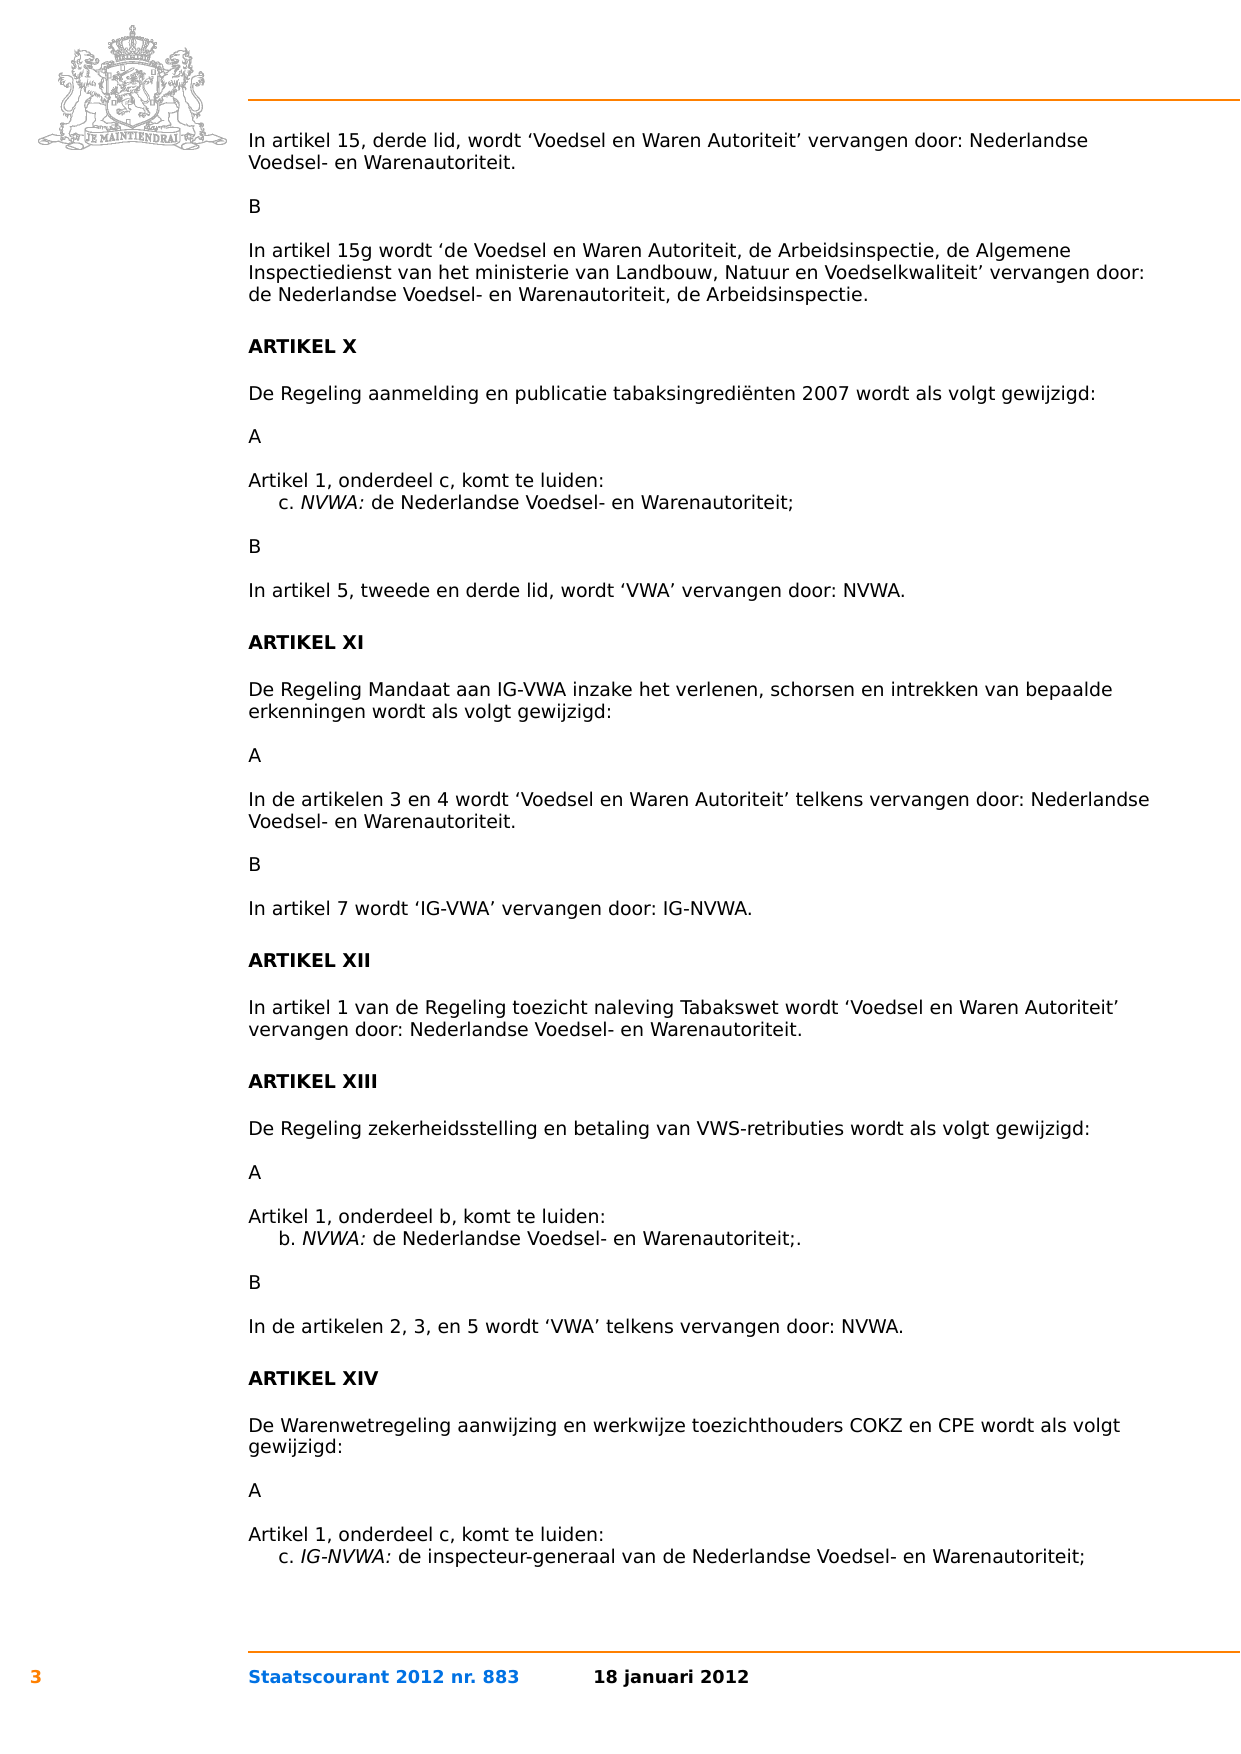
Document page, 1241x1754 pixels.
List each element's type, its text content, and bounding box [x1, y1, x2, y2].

subtitle ARTIKEL XIII [248, 1071, 1163, 1093]
text In artikel 1 van de Regeling toezicht naleving Tabakswet wordt ‘Voedsel en Waren Autoriteit’ vervangen door: Nederlandse Voedsel- en Warenautoriteit. [248, 997, 1163, 1041]
text A [248, 426, 1163, 448]
subtitle ARTIKEL XIV [248, 1367, 1163, 1389]
text De Warenwetregeling aanwijzing en werkwijze toezichthouders COKZ en CPE wordt als volgt gewijzigd: [248, 1414, 1163, 1458]
text Artikel 1, onderdeel b, komt te luiden: [248, 1206, 1163, 1228]
text De Regeling Mandaat aan IG-VWA inzake het verlenen, schorsen en intrekken van bepaalde erkenningen wordt als volgt gewijzigd: [248, 679, 1163, 723]
text B [248, 196, 1163, 218]
text Artikel 1, onderdeel c, komt te luiden: [248, 470, 1163, 492]
text c. IG-NVWA: de inspecteur-generaal van de Nederlandse Voedsel- en Warenautoriteit; [278, 1546, 1163, 1568]
text In artikel 7 wordt ‘IG-VWA’ vervangen door: IG-NVWA. [248, 898, 1163, 920]
text In de artikelen 3 en 4 wordt ‘Voedsel en Waren Autoriteit’ telkens vervangen door: Nederlandse Voedsel- en Warenautoriteit. [248, 788, 1163, 832]
text B [248, 1272, 1163, 1294]
text A [248, 1162, 1163, 1184]
text b. NVWA: de Nederlandse Voedsel- en Warenautoriteit;. [278, 1228, 1163, 1250]
subtitle ARTIKEL XII [248, 950, 1163, 972]
subtitle ARTIKEL XI [248, 632, 1163, 654]
text c. NVWA: de Nederlandse Voedsel- en Warenautoriteit; [278, 492, 1163, 514]
text In artikel 5, tweede en derde lid, wordt ‘VWA’ vervangen door: NVWA. [248, 580, 1163, 602]
text Artikel 1, onderdeel c, komt te luiden: [248, 1524, 1163, 1546]
text In de artikelen 2, 3, en 5 wordt ‘VWA’ telkens vervangen door: NVWA. [248, 1316, 1163, 1337]
text A [248, 745, 1163, 767]
text B [248, 536, 1163, 558]
picture [38, 25, 227, 150]
subtitle ARTIKEL X [248, 336, 1163, 357]
text B [248, 854, 1163, 876]
text De Regeling zekerheidsstelling en betaling van VWS-retributies wordt als volgt gewijzigd: [248, 1118, 1163, 1140]
text In artikel 15g wordt ‘de Voedsel en Waren Autoriteit, de Arbeidsinspectie, de Algemene Inspectiedienst van het ministerie van Landbouw, Natuur en Voedselkwaliteit’ vervangen door: de Nederlandse Voedsel- en Warenautoriteit, de Arbeidsinspectie. [248, 239, 1163, 306]
text A [248, 1480, 1163, 1502]
text In artikel 15, derde lid, wordt ‘Voedsel en Waren Autoriteit’ vervangen door: Nederlandse Voedsel- en Warenautoriteit. [248, 130, 1163, 174]
text De Regeling aanmelding en publicatie tabaksingrediënten 2007 wordt als volgt gewijzigd: [248, 382, 1163, 404]
